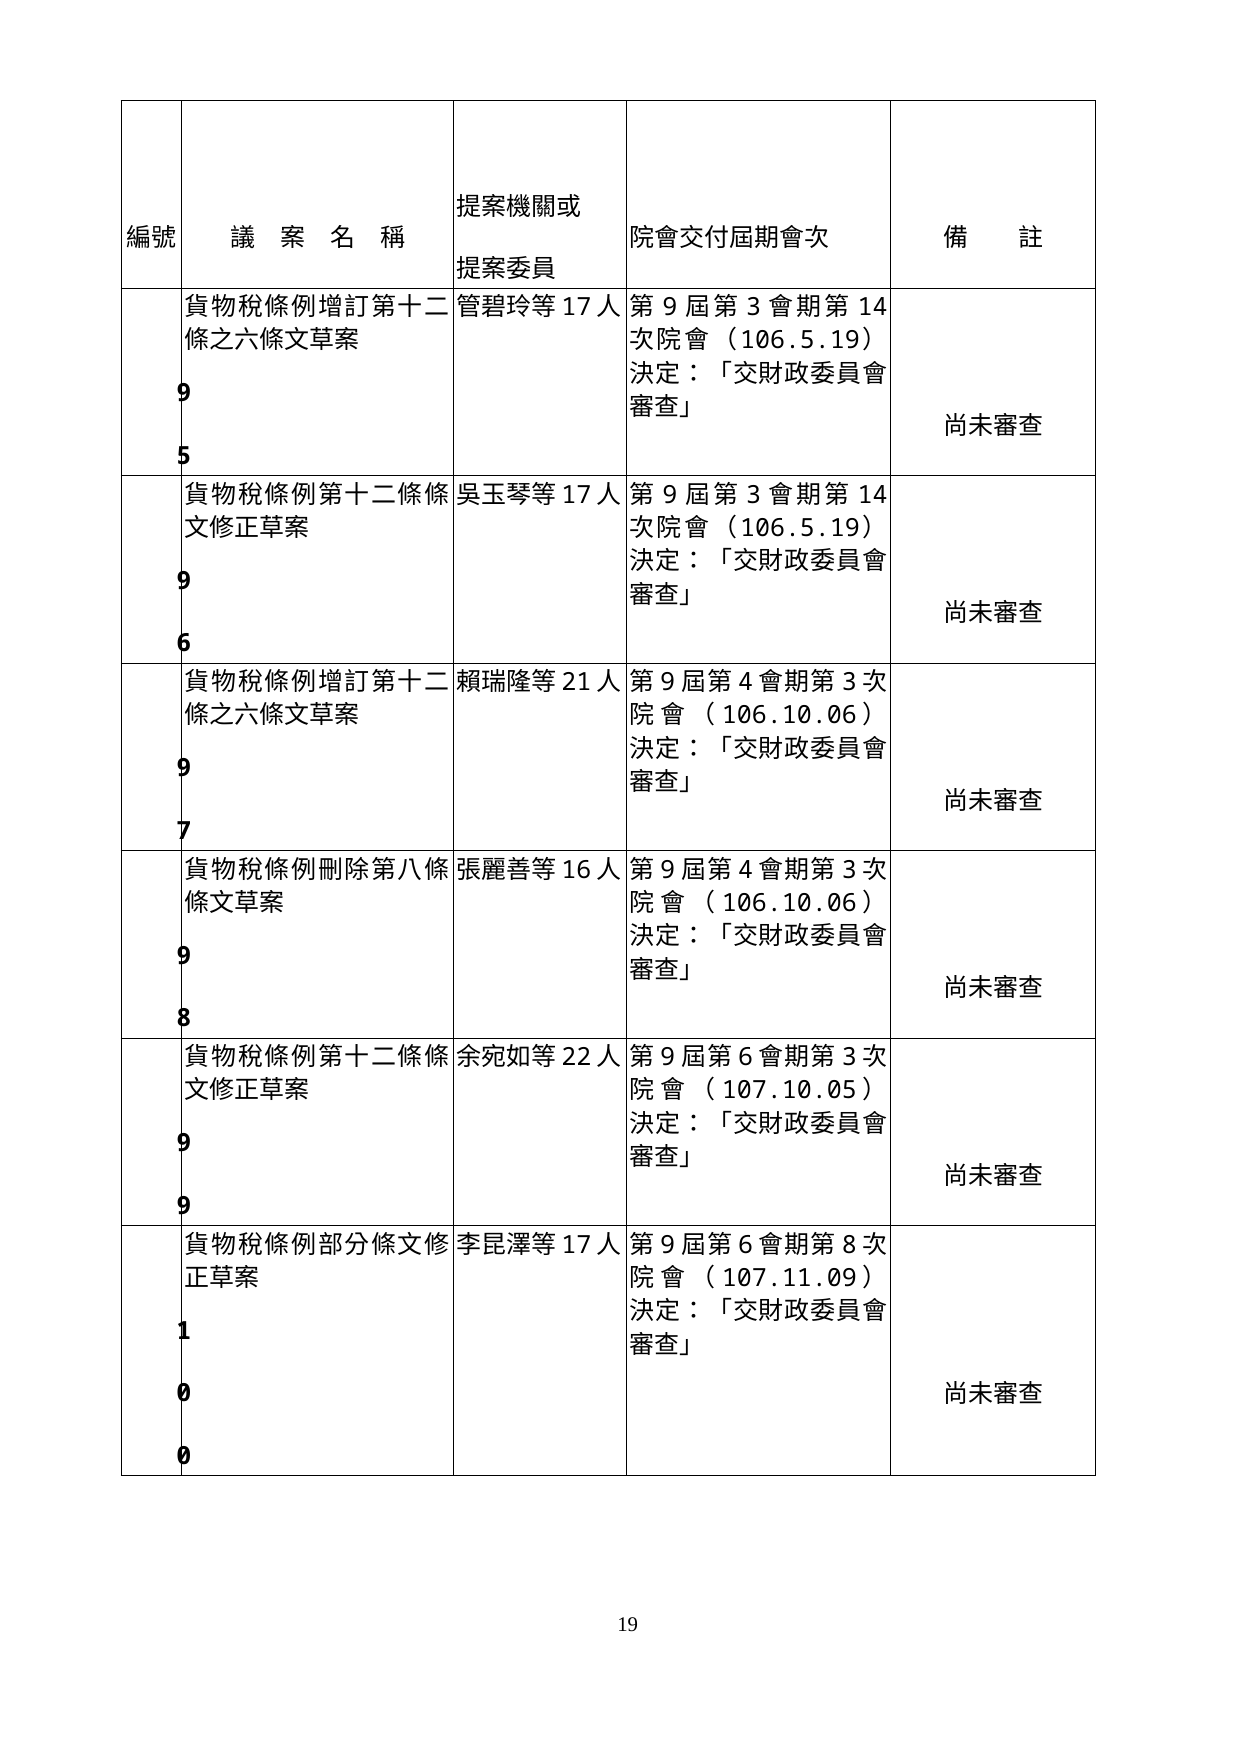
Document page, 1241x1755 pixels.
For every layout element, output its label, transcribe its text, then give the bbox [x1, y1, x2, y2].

table_cell [122, 851, 181, 1038]
table_header 編號 [122, 101, 181, 288]
table_cell 貨物稅條例刪除第八條條文草案 [182, 851, 453, 1038]
table_cell 吳玉琴等17人 [454, 476, 626, 663]
table_cell 第9屆第4會期第3次院會（106.10.06）決定：「交財政委員會審查」 [627, 664, 890, 850]
table_header 備 註 [891, 101, 1095, 288]
table_cell 貨物稅條例增訂第十二條之六條文草案 [182, 664, 453, 850]
table_cell [122, 1226, 181, 1475]
table_cell 第9屆第3會期第14次院會（106.5.19）決定：「交財政委員會審查」 [627, 289, 890, 475]
table_cell 第9屆第4會期第3次院會（106.10.06）決定：「交財政委員會審查」 [627, 851, 890, 1038]
table_cell 尚未審查 [891, 1039, 1095, 1225]
table_cell 貨物稅條例部分條文修正草案 [182, 1226, 453, 1475]
table_cell [122, 289, 181, 475]
table_cell [122, 1039, 181, 1225]
table_cell [122, 476, 181, 663]
table_cell 尚未審查 [891, 476, 1095, 663]
table_cell 貨物稅條例第十二條條文修正草案 [182, 476, 453, 663]
table_cell 余宛如等22人 [454, 1039, 626, 1225]
table_cell 尚未審查 [891, 851, 1095, 1038]
table_cell 貨物稅條例增訂第十二條之六條文草案 [182, 289, 453, 475]
table_cell 第9屆第3會期第14次院會（106.5.19）決定：「交財政委員會審查」 [627, 476, 890, 663]
table_header 議 案 名 稱 [182, 101, 453, 288]
table_cell 尚未審查 [891, 289, 1095, 475]
table_cell 管碧玲等17人 [454, 289, 626, 475]
table_header 提案機關或 提案委員 [454, 101, 626, 288]
table_header 院會交付屆期會次 [627, 101, 890, 288]
table_cell 貨物稅條例第十二條條文修正草案 [182, 1039, 453, 1225]
table_cell 第9屆第6會期第3次院會（107.10.05）決定：「交財政委員會審查」 [627, 1039, 890, 1225]
table_cell 張麗善等16人 [454, 851, 626, 1038]
table_cell 賴瑞隆等21人 [454, 664, 626, 850]
table_cell 李昆澤等17人 [454, 1226, 626, 1475]
table_cell 尚未審查 [891, 1226, 1095, 1475]
table_cell [122, 664, 181, 850]
table_cell 第9屆第6會期第8次院會（107.11.09）決定：「交財政委員會審查」 [627, 1226, 890, 1475]
table_cell 尚未審查 [891, 664, 1095, 850]
